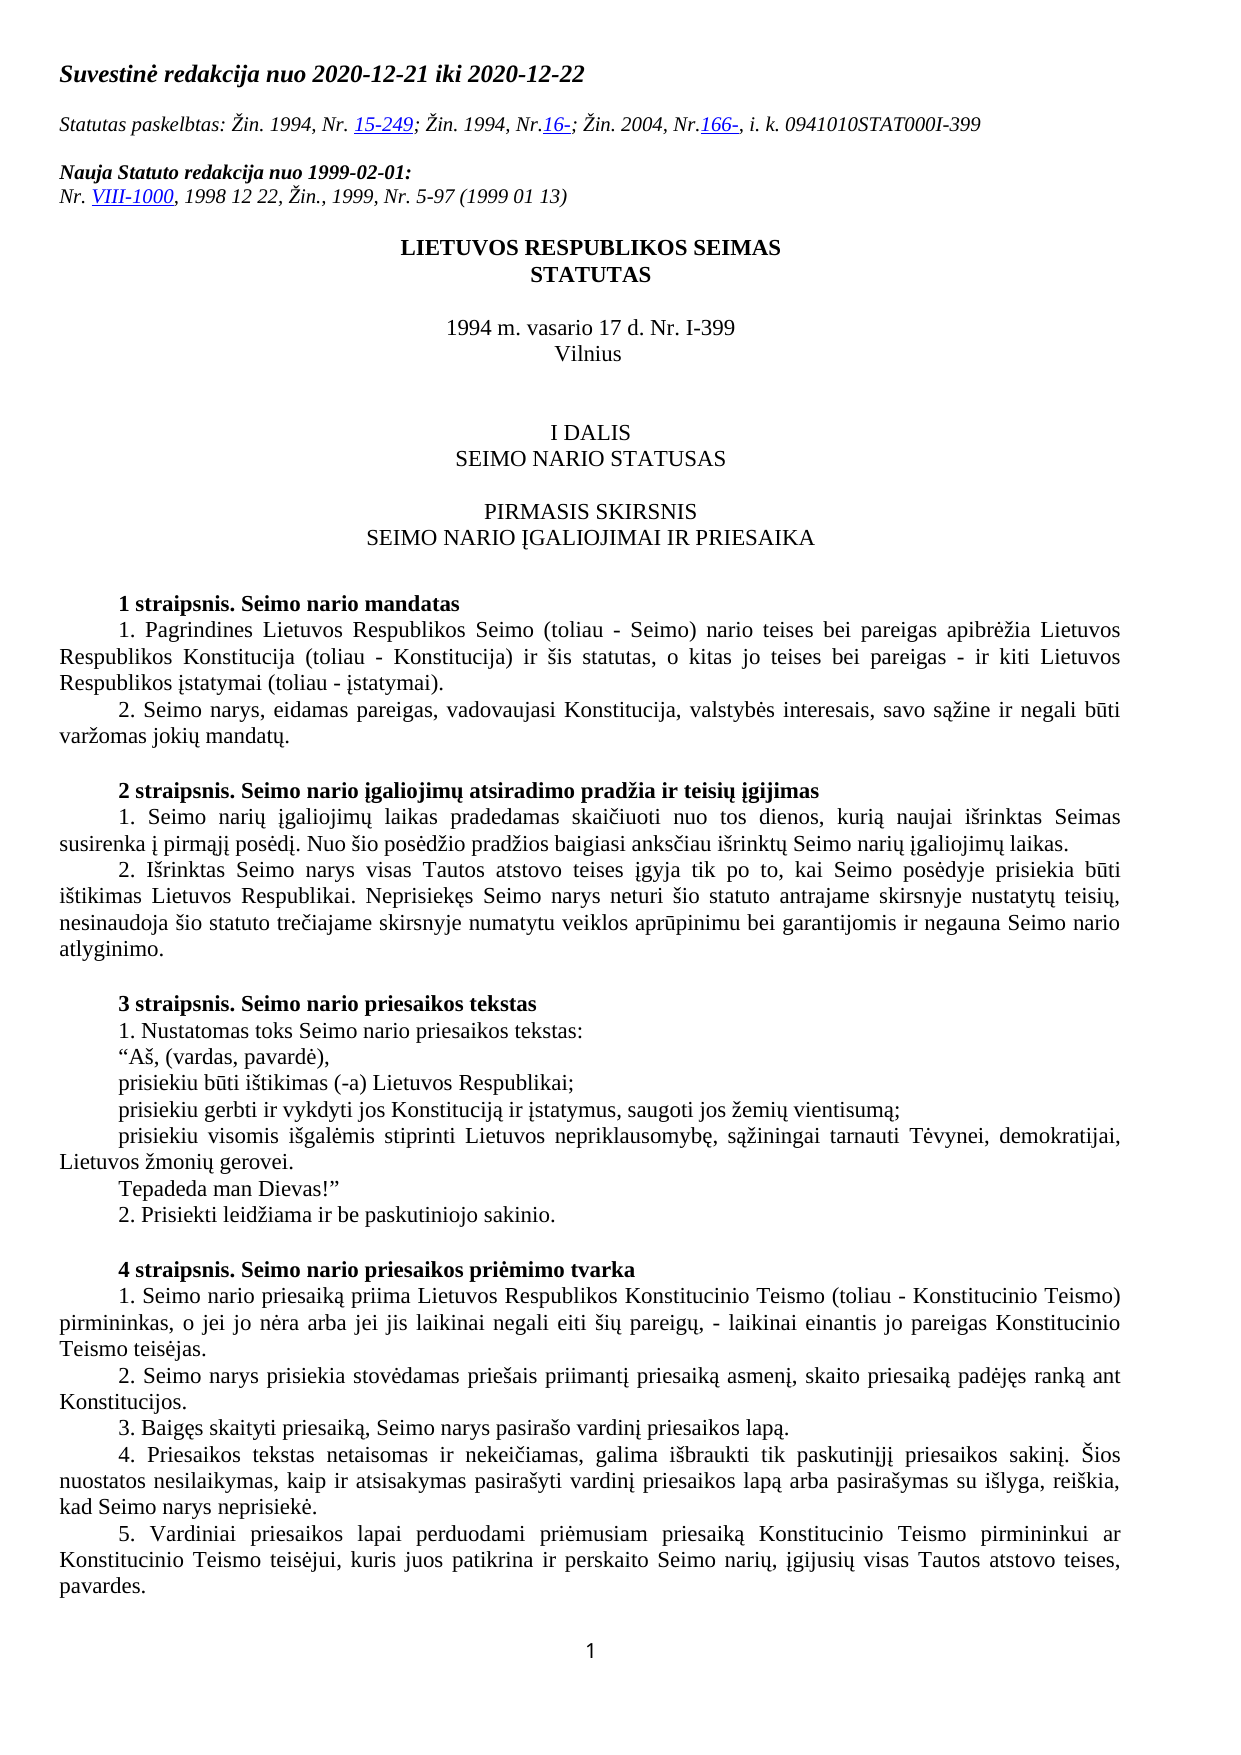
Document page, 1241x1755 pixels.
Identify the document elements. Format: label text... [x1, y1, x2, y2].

text 2. Seimo narys, eidamas pareigas, vadovaujasi Konstitucija, valstybės interesais, savo sąžine ir negali būti varžomas jokių mandatų. [59, 696, 1122, 748]
text 3. Baigęs skaityti priesaiką, Seimo narys pasirašo vardinį priesaikos lapą. [59, 1414, 1122, 1441]
text prisiekiu gerbti ir vykdyti jos Konstituciją ir įstatymus, saugoti jos žemių vientisumą; [59, 1096, 1122, 1122]
text I DALIS [59, 419, 1122, 445]
text PIRMASIS SKIRSNIS [59, 498, 1122, 524]
text 1 straipsnis. Seimo nario mandatas [59, 590, 1122, 617]
text 1. Seimo nario priesaiką priima Lietuvos Respublikos Konstitucinio Teismo (toliau - Konstitucinio Teismo) pirmininkas, o jei jo nėra arba jei jis laikinai negali eiti šių pareigų, - laikinai einantis jo pareigas Konstitucinio Teismo teisėjas. [59, 1283, 1122, 1362]
text 4 straipsnis. Seimo nario priesaikos priėmimo tvarka [59, 1256, 1122, 1283]
text “Aš, (vardas, pavardė), [59, 1043, 1122, 1069]
text 1. Pagrindines Lietuvos Respublikos Seimo (toliau - Seimo) nario teises bei pareigas apibrėžia Lietuvos Respublikos Konstitucija (toliau - Konstitucija) ir šis statutas, o kitas jo teises bei pareigas - ir kiti Lietuvos Respublikos įstatymai (toliau - įstatymai). [59, 617, 1122, 696]
text 1994 m. vasario 17 d. Nr. I-399 [59, 313, 1122, 340]
text Statutas paskelbtas: Žin. 1994, Nr. 15-249; Žin. 1994, Nr.16-; Žin. 2004, Nr.166-, i. k. 0941010STAT000I-399 [59, 112, 1122, 136]
text 2. Išrinktas Seimo narys visas Tautos atstovo teises įgyja tik po to, kai Seimo posėdyje prisiekia būti ištikimas Lietuvos Respublikai. Neprisiekęs Seimo narys neturi šio statuto antrajame skirsnyje nustatytų teisių, nesinaudoja šio statuto trečiajame skirsnyje numatytu veiklos aprūpinimu bei garantijomis ir negauna Seimo nario atlyginimo. [59, 856, 1122, 962]
text Vilnius [59, 340, 1122, 366]
text 1. Seimo narių įgaliojimų laikas pradedamas skaičiuoti nuo tos dienos, kurią naujai išrinktas Seimas susirenka į pirmąjį posėdį. Nuo šio posėdžio pradžios baigiasi anksčiau išrinktų Seimo narių įgaliojimų laikas. [59, 803, 1122, 856]
text SEIMO NARIO STATUSAS [59, 445, 1122, 472]
text 2. Seimo narys prisiekia stovėdamas priešais priimantį priesaiką asmenį, skaito priesaiką padėjęs ranką ant Konstitucijos. [59, 1362, 1122, 1414]
text prisiekiu visomis išgalėmis stiprinti Lietuvos nepriklausomybę, sąžiningai tarnauti Tėvynei, demokratijai, Lietuvos žmonių gerovei. [59, 1122, 1122, 1175]
text 5. Vardiniai priesaikos lapai perduodami priėmusiam priesaiką Konstitucinio Teismo pirmininkui ar Konstitucinio Teismo teisėjui, kuris juos patikrina ir perskaito Seimo narių, įgijusių visas Tautos atstovo teises, pavardes. [59, 1520, 1122, 1599]
text prisiekiu būti ištikimas (-a) Lietuvos Respublikai; [59, 1069, 1122, 1096]
text 3 straipsnis. Seimo nario priesaikos tekstas [59, 990, 1122, 1017]
text STATUTAS [59, 261, 1122, 287]
text 2. Prisiekti leidžiama ir be paskutiniojo sakinio. [59, 1201, 1122, 1227]
text 1. Nustatomas toks Seimo nario priesaikos tekstas: [59, 1017, 1122, 1043]
text 4. Priesaikos tekstas netaisomas ir nekeičiamas, galima išbraukti tik paskutinįjį priesaikos sakinį. Šios nuostatos nesilaikymas, kaip ir atsisakymas pasirašyti vardinį priesaikos lapą arba pasirašymas su išlyga, reiškia, kad Seimo narys neprisiekė. [59, 1441, 1122, 1520]
text Tepadeda man Dievas!” [59, 1175, 1122, 1201]
text Nauja Statuto redakcija nuo 1999-02-01: [59, 160, 1122, 184]
text 2 straipsnis. Seimo nario įgaliojimų atsiradimo pradžia ir teisių įgijimas [59, 777, 1122, 803]
text SEIMO NARIO ĮGALIOJIMAI IR PRIESAIKA [59, 524, 1122, 551]
text Nr. VIII-1000, 1998 12 22, Žin., 1999, Nr. 5-97 (1999 01 13) [59, 184, 1122, 208]
text Suvestinė redakcija nuo 2020-12-21 iki 2020-12-22 [59, 59, 1122, 88]
text LIETUVOS RESPUBLIKOS SEIMAS [59, 234, 1122, 261]
